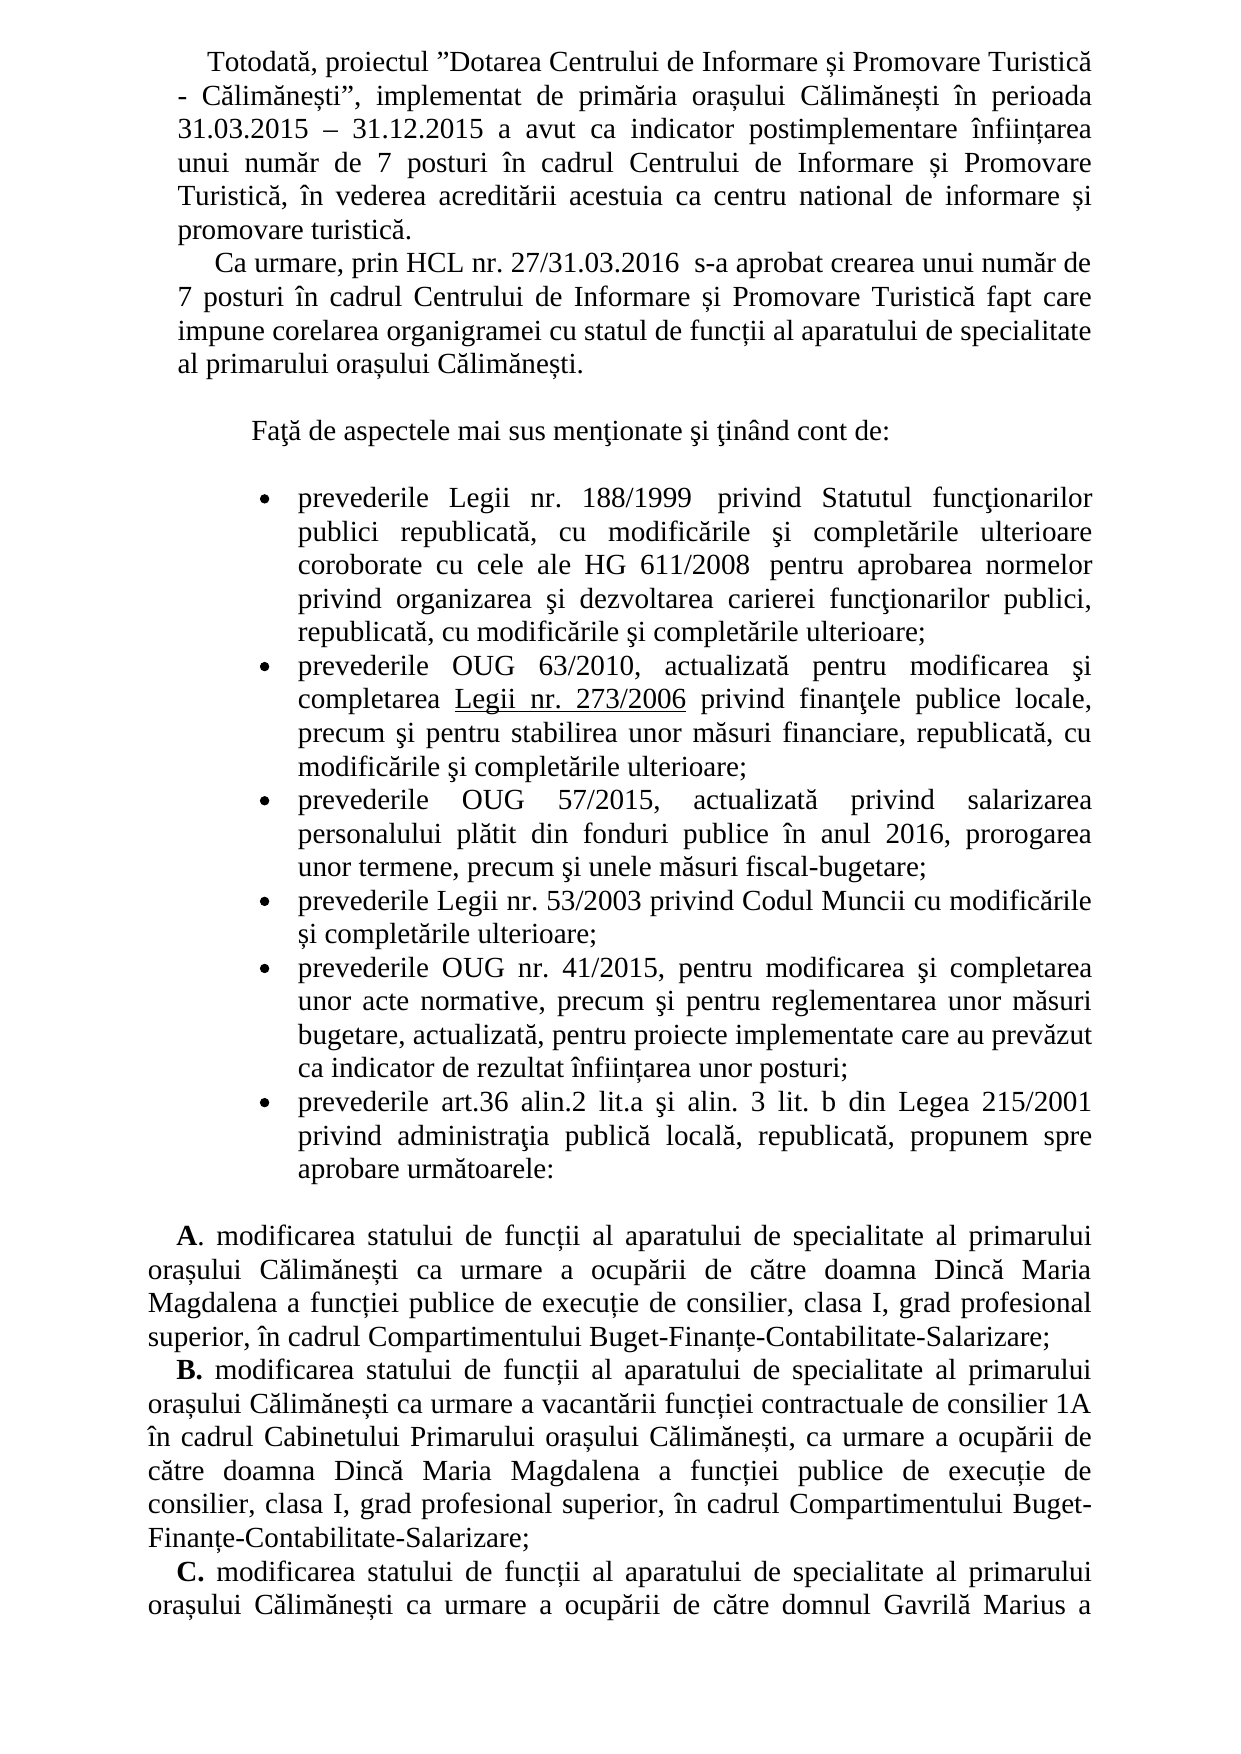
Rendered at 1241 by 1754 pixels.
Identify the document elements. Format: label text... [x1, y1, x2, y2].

list prevederile art.36 alin.2 lit.a şi alin. 3 lit. b din Legea 215/2001 privind administraţia publică locală, republicată, propunem spre aprobare următoarele: [260, 1084, 1093, 1185]
list prevederile OUG 63/2010, actualizată pentru modificarea şi completarea Legii nr. 273/2006 privind finanţele publice locale, precum şi pentru stabilirea unor măsuri financiare, republicată, cu modificările şi completările ulterioare; [260, 648, 1093, 782]
list prevederile Legii nr. 53/2003 privind Codul Muncii cu modificările și completările ulterioare; [260, 883, 1093, 950]
list B. modificarea statului de funcții al aparatului de specialitate al primarului orașului Călimănești ca urmare a vacantării funcției contractuale de consilier 1A în cadrul Cabinetului Primarului orașului Călimănești, ca urmare a ocupării de către doamna Dincă Maria Magdalena a funcției publice de execuție de consilier, clasa I, grad profesional superior, în cadrul Compartimentului Buget-Finanțe-Contabilitate-Salarizare; [148, 1352, 1093, 1554]
text Totodată, proiectul ”Dotarea Centrului de Informare și Promovare Turistică - Călimănești”, implementat de primăria orașului Călimănești în perioada 31.03.2015 – 31.12.2015 a avut ca indicator postimplementare înființarea unui număr de 7 posturi în cadrul Centrului de Informare și Promovare Turistică, în vederea acreditării acestuia ca centru national de informare și promovare turistică. [177, 44, 1093, 246]
list C. modificarea statului de funcții al aparatului de specialitate al primarului orașului Călimănești ca urmare a ocupării de către domnul Gavrilă Marius a [148, 1554, 1093, 1621]
list prevederile OUG nr. 41/2015, pentru modificarea şi completarea unor acte normative, precum şi pentru reglementarea unor măsuri bugetare, actualizată, pentru proiecte implementate care au prevăzut ca indicator de rezultat înființarea unor posturi; [260, 950, 1093, 1084]
list prevederile Legii nr. 188/1999 privind Statutul funcţionarilor publici republicată, cu modificările şi completările ulterioare coroborate cu cele ale HG 611/2008 pentru aprobarea normelor privind organizarea şi dezvoltarea carierei funcţionarilor publici, republicată, cu modificările şi completările ulterioare; [260, 480, 1093, 648]
text Faţă de aspectele mai sus menţionate şi ţinând cont de: [177, 413, 1098, 447]
list prevederile OUG 57/2015, actualizată privind salarizarea personalului plătit din fonduri publice în anul 2016, prorogarea unor termene, precum şi unele măsuri fiscal-bugetare; [260, 782, 1093, 883]
list A. modificarea statului de funcții al aparatului de specialitate al primarului orașului Călimănești ca urmare a ocupării de către doamna Dincă Maria Magdalena a funcției publice de execuție de consilier, clasa I, grad profesional superior, în cadrul Compartimentului Buget-Finanțe-Contabilitate-Salarizare; [148, 1218, 1093, 1352]
text Ca urmare, prin HCL nr. 27/31.03.2016 s-a aprobat crearea unui număr de 7 posturi în cadrul Centrului de Informare și Promovare Turistică fapt care impune corelarea organigramei cu statul de funcții al aparatului de specialitate al primarului orașului Călimănești. [177, 246, 1093, 380]
